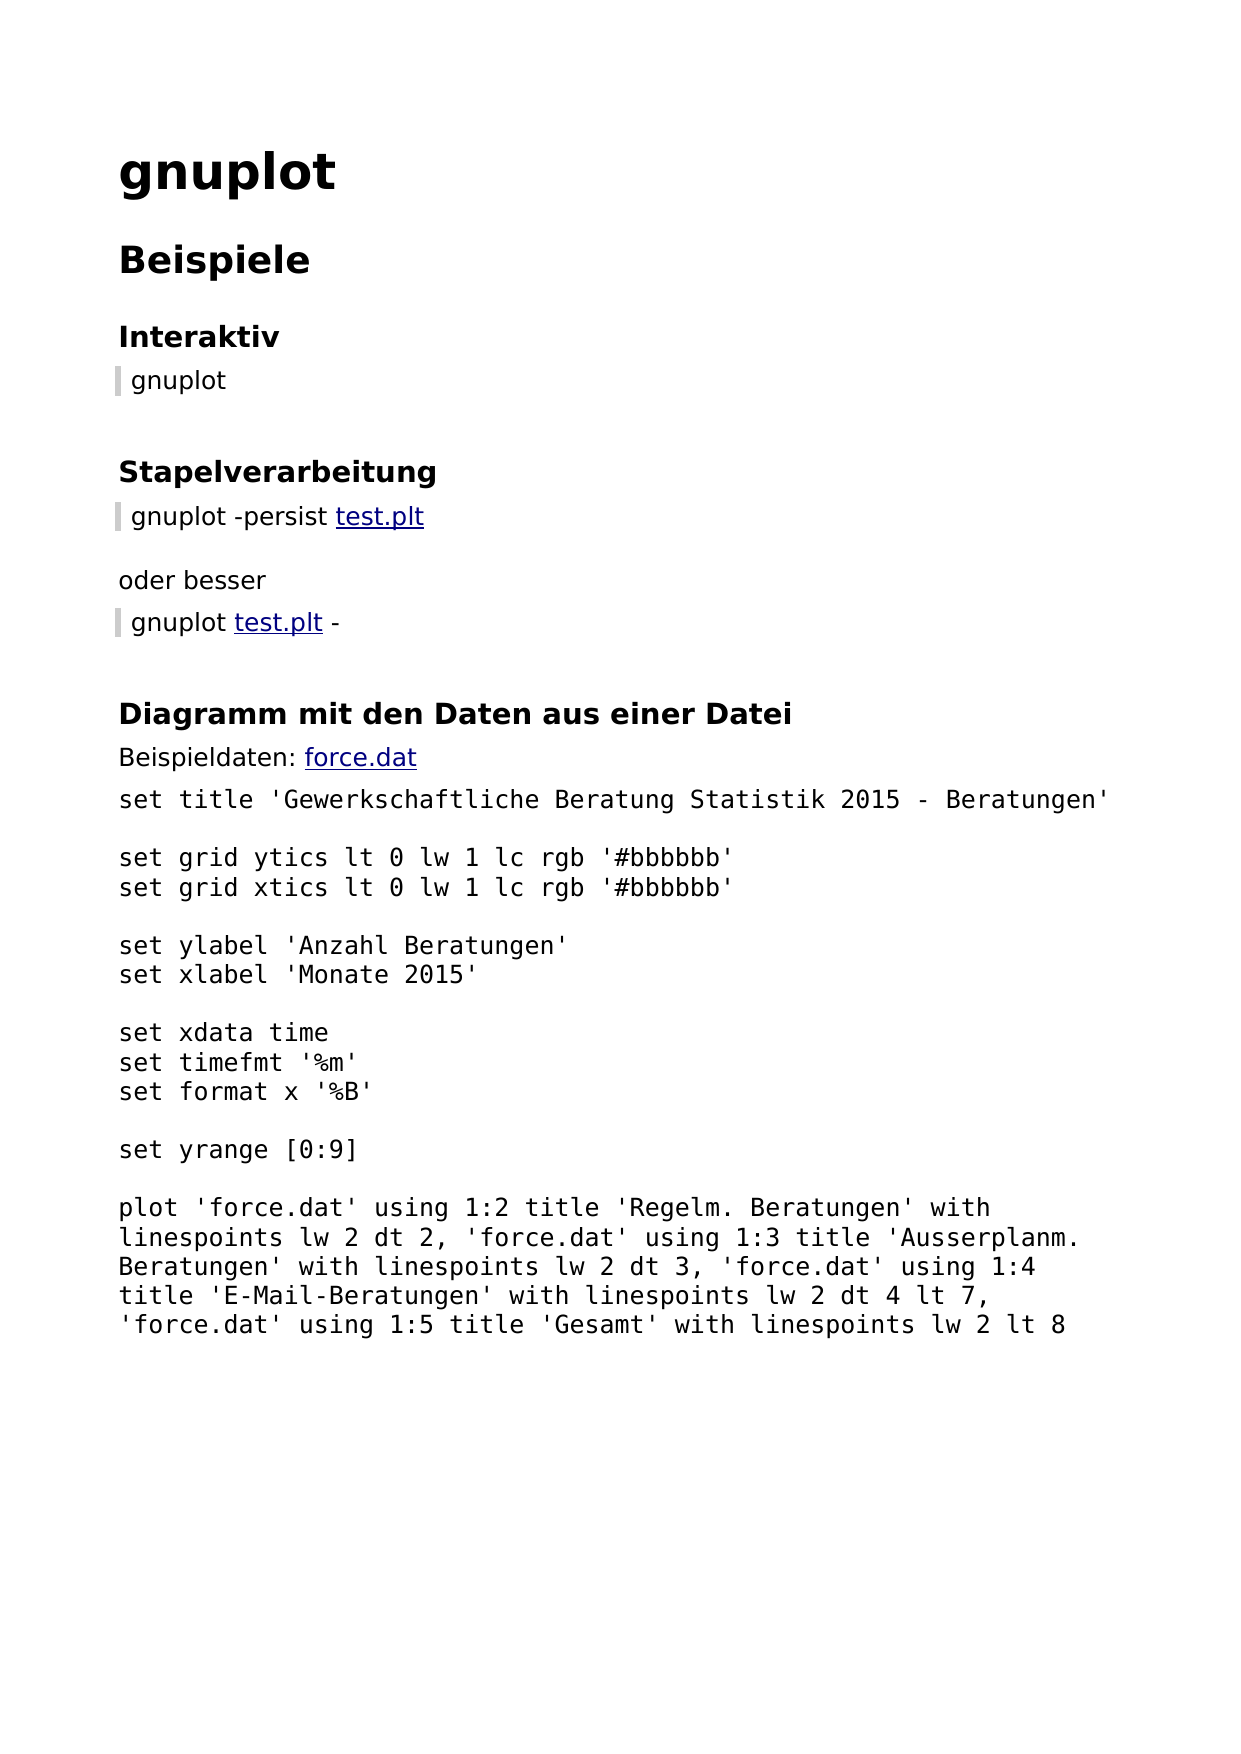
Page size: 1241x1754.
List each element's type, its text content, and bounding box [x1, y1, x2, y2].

table_header gnuplot [121, 366, 1122, 396]
subtitle Beispiele [118, 239, 1122, 282]
text set title 'Gewerkschaftliche Beratung Statistik 2015 - Beratungen' set grid ytics lt 0 lw 1 lc rgb '#bbbbbb' set grid xtics lt 0 lw 1 lc rgb '#bbbbbb' set ylabel 'Anzahl Beratungen' set xlabel 'Monate 2015' set xdata time set timefmt '%m' set format x '%B' set yrange [0:9] plot 'force.dat' using 1:2 title 'Regelm. Beratungen' with linespoints lw 2 dt 2, 'force.dat' using 1:3 title 'Ausserplanm. Beratungen' with linespoints lw 2 dt 3, 'force.dat' using 1:4 title 'E-Mail-Beratungen' with linespoints lw 2 dt 4 lt 7, 'force.dat' using 1:5 title 'Gesamt' with linespoints lw 2 lt 8 [118, 785, 1122, 1339]
subtitle Stapelverarbeitung [118, 456, 1122, 489]
text oder besser [118, 566, 1122, 595]
table_header gnuplot -persist test.plt [121, 502, 1122, 531]
subtitle Diagramm mit den Daten aus einer Datei [118, 697, 1122, 731]
subtitle Interaktiv [118, 320, 1122, 354]
subtitle gnuplot [118, 143, 1122, 201]
text Beispieldaten: force.dat [118, 743, 1122, 773]
table_header gnuplot test.plt - [121, 608, 1122, 637]
